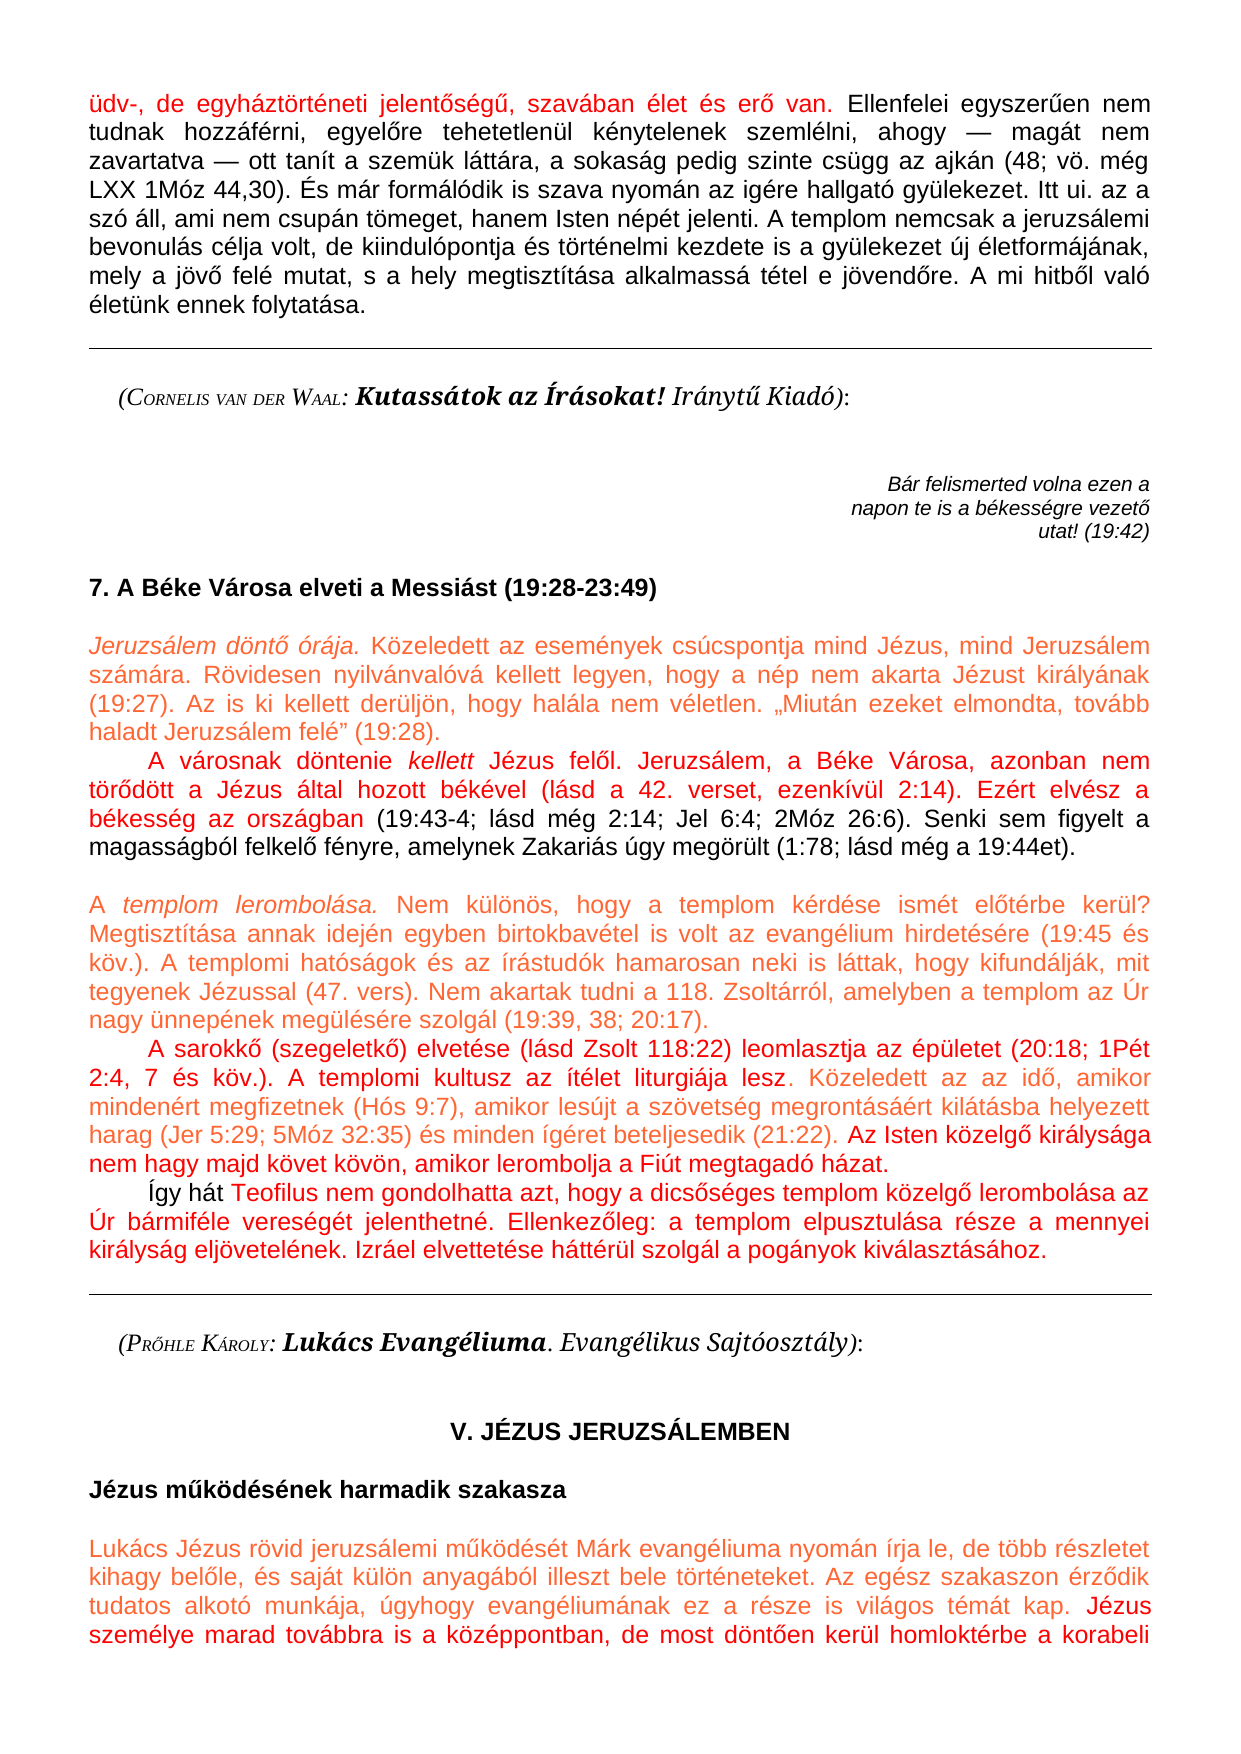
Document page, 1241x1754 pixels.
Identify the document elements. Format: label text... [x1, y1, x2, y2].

text Így hát Teofilus nem gondolhatta azt, hogy a dicsőséges templom közelgő lerombolása az Úr bármiféle vereségét jelenthetné. Ellenkezőleg: a templom elpusztulása része a mennyei királyság eljövetelének. Izráel elvettetése háttérül szolgál a pogányok kiválasztásához. [88, 1178, 1152, 1264]
text (Prőhle Károly: Lukács Evangéliuma. Evangélikus Sajtóosztály): [88, 1295, 1152, 1388]
text A sarokkő (szegeletkő) elvetése (lásd Zsolt 118:22) leomlasztja az épületet (20:18; 1Pét 2:4, 7 és köv.). A templomi kultusz az ítélet liturgiája lesz. Közeledett az az idő, amikor mindenért megfizetnek (Hós 9:7), amikor lesújt a szövetség megrontásáért kilátásba helyezett harag (Jer 5:29; 5Móz 32:35) és minden ígéret beteljesedik (21:22). Az Isten közelgő királysága nem hagy majd követ kövön, amikor lerombolja a Fiút megtagadó házat. [88, 1034, 1152, 1178]
text A templom lerombolása. Nem különös, hogy a templom kérdése ismét előtérbe kerül? Megtisztítása annak idején egyben birtokbavétel is volt az evangélium hirdetésére (19:45 és köv.). A templomi hatóságok és az írástudók hamarosan neki is láttak, hogy kifundálják, mit tegyenek Jézussal (47. vers). Nem akartak tudni a 118. Zsoltárról, amelyben a templom az Úr nagy ünnepének megülésére szolgál (19:39, 38; 20:17). [88, 891, 1152, 1034]
text Lukács Jézus rövid jeruzsálemi működését Márk evangéliuma nyomán írja le, de több részletet kihagy belőle, és saját külön anyagából illeszt bele történeteket. Az egész szakaszon érződik tudatos alkotó munkája, úgyhogy evangéliumának ez a része is világos témát kap. Jézus személye marad továbbra is a középpontban, de most döntően kerül homloktérbe a korabeli [88, 1534, 1152, 1649]
text Bár felismerted volna ezen a napon te is a békességre vezető utat! (19:42) [88, 471, 1152, 543]
text Jézus működésének harmadik szakasza [88, 1475, 1152, 1504]
text 7. A Béke Városa elveti a Messiást (19:28-23:49) [88, 573, 1152, 602]
text Jeruzsálem döntő órája. Közeledett az események csúcspontja mind Jézus, mind Jeruzsálem számára. Rövidesen nyilvánvalóvá kellett legyen, hogy a nép nem akarta Jézust királyának (19:27). Az is ki kellett derüljön, hogy halála nem véletlen. „Miután ezeket elmondta, tovább haladt Jeruzsálem felé” (19:28). [88, 631, 1152, 746]
text (Cornelis van der Waal: Kutassátok az Írásokat! Iránytű Kiadó): [88, 349, 1152, 442]
text üdv‑, de egyháztörténeti jelentőségű, szavában élet és erő van. Ellenfelei egyszerűen nem tudnak hozzáférni, egyelőre tehetetlenül kénytelenek szemlélni, ahogy ― magát nem zavartatva ― ott tanít a szemük láttára, a sokaság pedig szinte csügg az ajkán (48; vö. még LXX 1Móz 44,30). És már formálódik is szava nyomán az igére hallgató gyülekezet. Itt ui. az a szó áll, ami nem csupán tömeget, hanem Isten népét jelenti. A templom nemcsak a jeruzsálemi bevonulás célja volt, de kiindulópontja és történelmi kezdete is a gyülekezet új életformájának, mely a jövő felé mutat, s a hely megtisztítása alkalmassá tétel e jövendőre. A mi hitből való életünk ennek folytatása. [88, 88, 1152, 318]
text V. JÉZUS JERUZSÁLEMBEN [88, 1417, 1152, 1446]
text A városnak döntenie kellett Jézus felől. Jeruzsálem, a Béke Városa, azonban nem törődött a Jézus által hozott békével (lásd a 42. verset, ezenkívül 2:14). Ezért elvész a békesség az országban (19:43-4; lásd még 2:14; Jel 6:4; 2Móz 26:6). Senki sem figyelt a magasságból felkelő fényre, amelynek Zakariás úgy megörült (1:78; lásd még a 19:44et). [88, 746, 1152, 861]
